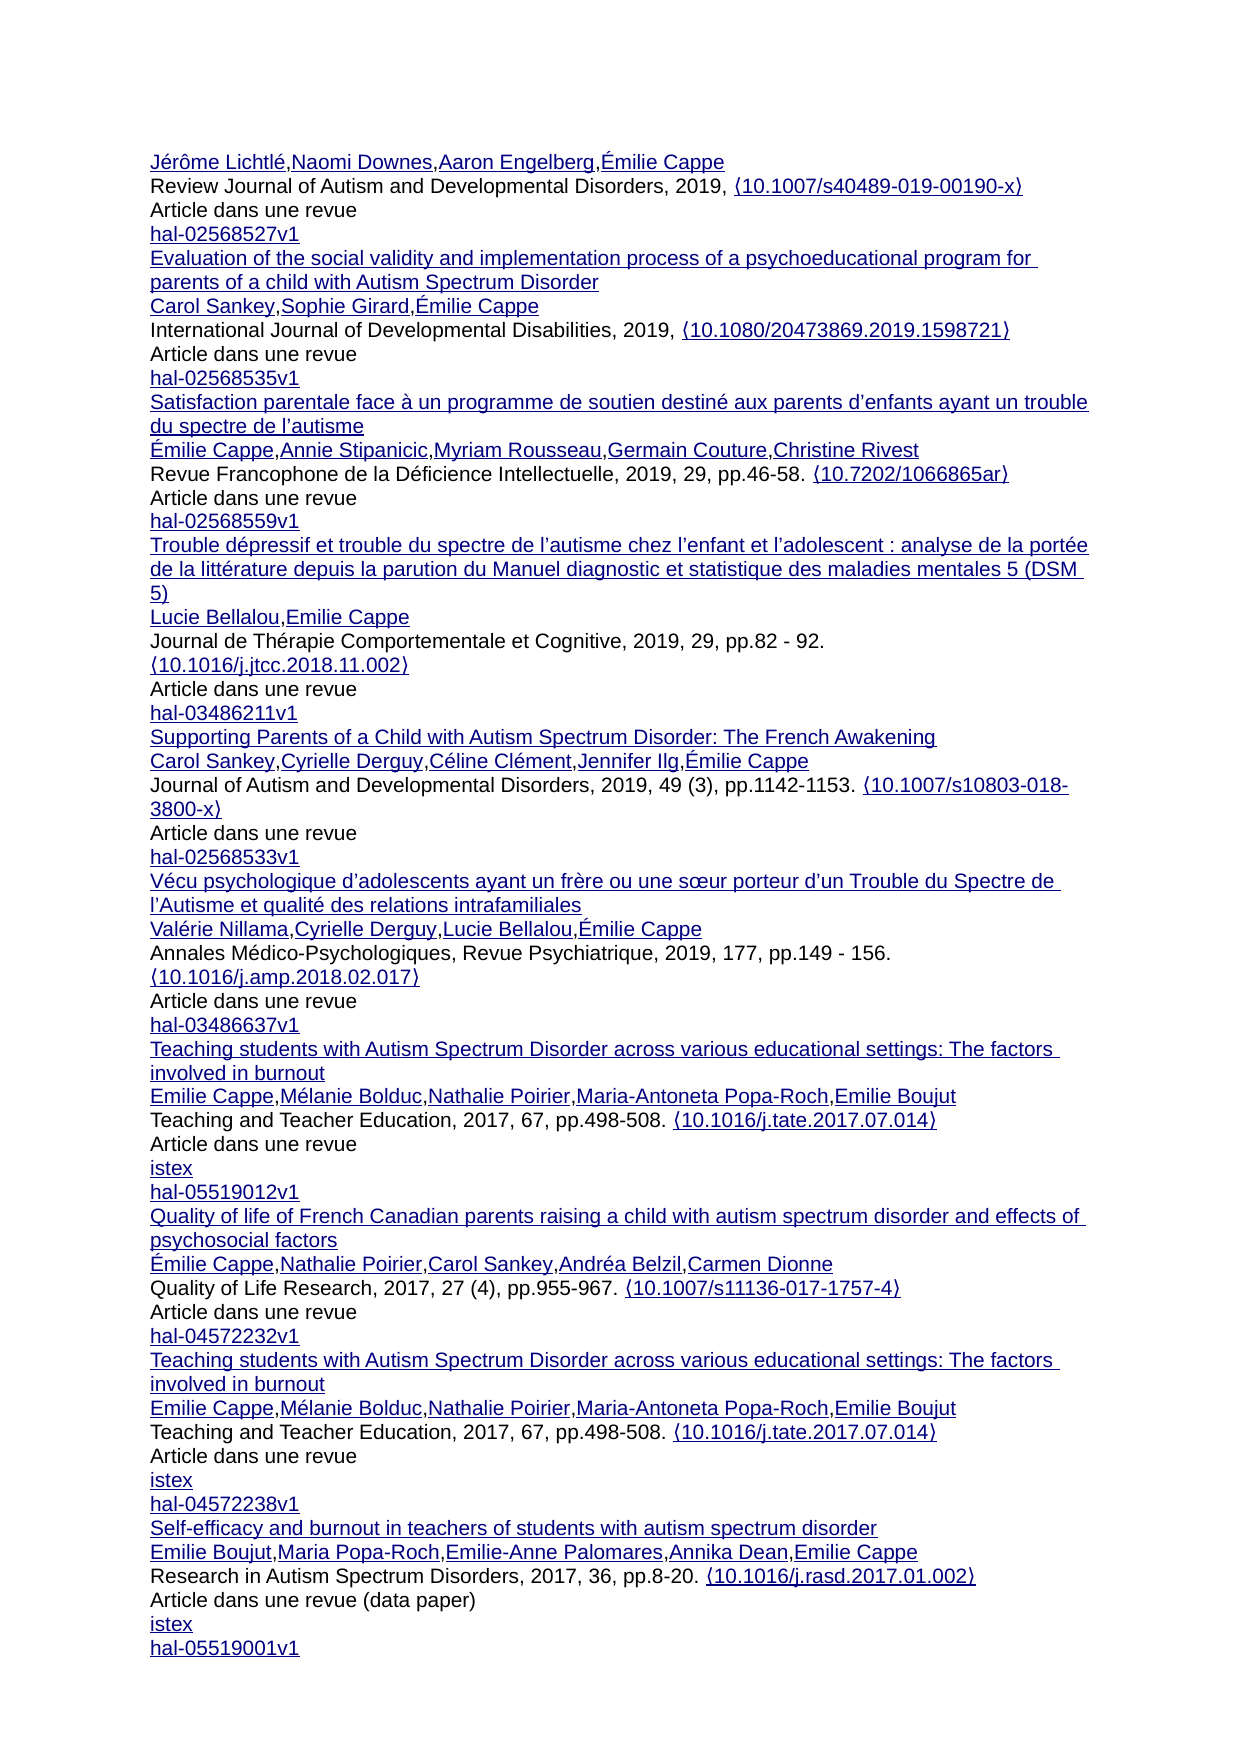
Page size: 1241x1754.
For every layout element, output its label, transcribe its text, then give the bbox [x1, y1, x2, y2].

table_cell Teaching students with Autism Spectrum Disorder across various educational settings: The factors involved in burnout Emilie Cappe,Mélanie Bolduc,Nathalie Poirier,Maria-Antoneta Popa-Roch,Emilie Boujut Teaching and Teacher Education, 2017, 67, pp.498-508. ⟨10.1016/j.tate.2017.07.014⟩ Article dans une revue istex hal-04572238v1 [150, 1348, 1090, 1516]
table_cell Jérôme Lichtlé,Naomi Downes,Aaron Engelberg,Émilie Cappe Review Journal of Autism and Developmental Disorders, 2019, ⟨10.1007/s40489-019-00190-x⟩ Article dans une revue hal-02568527v1 [150, 150, 1090, 246]
table_cell Quality of life of French Canadian parents raising a child with autism spectrum disorder and effects of psychosocial factors Émilie Cappe,Nathalie Poirier,Carol Sankey,Andréa Belzil,Carmen Dionne Quality of Life Research, 2017, 27 (4), pp.955-967. ⟨10.1007/s11136-017-1757-4⟩ Article dans une revue hal-04572232v1 [150, 1204, 1090, 1348]
table_cell Satisfaction parentale face à un programme de soutien destiné aux parents d’enfants ayant un trouble du spectre de l’autisme Émilie Cappe,Annie Stipanicic,Myriam Rousseau,Germain Couture,Christine Rivest Revue Francophone de la Déficience Intellectuelle, 2019, 29, pp.46-58. ⟨10.7202/1066865ar⟩ Article dans une revue hal-02568559v1 [150, 390, 1090, 533]
table_cell Vécu psychologique d’adolescents ayant un frère ou une sœur porteur d’un Trouble du Spectre de l’Autisme et qualité des relations intrafamiliales Valérie Nillama,Cyrielle Derguy,Lucie Bellalou,Émilie Cappe Annales Médico-Psychologiques, Revue Psychiatrique, 2019, 177, pp.149 - 156. ⟨10.1016/j.amp.2018.02.017⟩ Article dans une revue hal-03486637v1 [150, 869, 1090, 1036]
table_cell Supporting Parents of a Child with Autism Spectrum Disorder: The French Awakening Carol Sankey,Cyrielle Derguy,Céline Clément,Jennifer Ilg,Émilie Cappe Journal of Autism and Developmental Disorders, 2019, 49 (3), pp.1142-1153. ⟨10.1007/s10803-018-3800-x⟩ Article dans une revue hal-02568533v1 [150, 725, 1090, 869]
table_cell Teaching students with Autism Spectrum Disorder across various educational settings: The factors involved in burnout Emilie Cappe,Mélanie Bolduc,Nathalie Poirier,Maria-Antoneta Popa-Roch,Emilie Boujut Teaching and Teacher Education, 2017, 67, pp.498-508. ⟨10.1016/j.tate.2017.07.014⟩ Article dans une revue istex hal-05519012v1 [150, 1036, 1090, 1204]
table_cell Evaluation of the social validity and implementation process of a psychoeducational program for parents of a child with Autism Spectrum Disorder Carol Sankey,Sophie Girard,Émilie Cappe International Journal of Developmental Disabilities, 2019, ⟨10.1080/20473869.2019.1598721⟩ Article dans une revue hal-02568535v1 [150, 246, 1090, 389]
table_cell Trouble dépressif et trouble du spectre de l’autisme chez l’enfant et l’adolescent : analyse de la portée de la littérature depuis la parution du Manuel diagnostic et statistique des maladies mentales 5 (DSM 5) Lucie Bellalou,Emilie Cappe Journal de Thérapie Comportementale et Cognitive, 2019, 29, pp.82 - 92. ⟨10.1016/j.jtcc.2018.11.002⟩ Article dans une revue hal-03486211v1 [150, 533, 1090, 725]
table_cell Self-efficacy and burnout in teachers of students with autism spectrum disorder Emilie Boujut,Maria Popa-Roch,Emilie-Anne Palomares,Annika Dean,Emilie Cappe Research in Autism Spectrum Disorders, 2017, 36, pp.8-20. ⟨10.1016/j.rasd.2017.01.002⟩ Article dans une revue (data paper) istex hal-05519001v1 [150, 1516, 1090, 1659]
